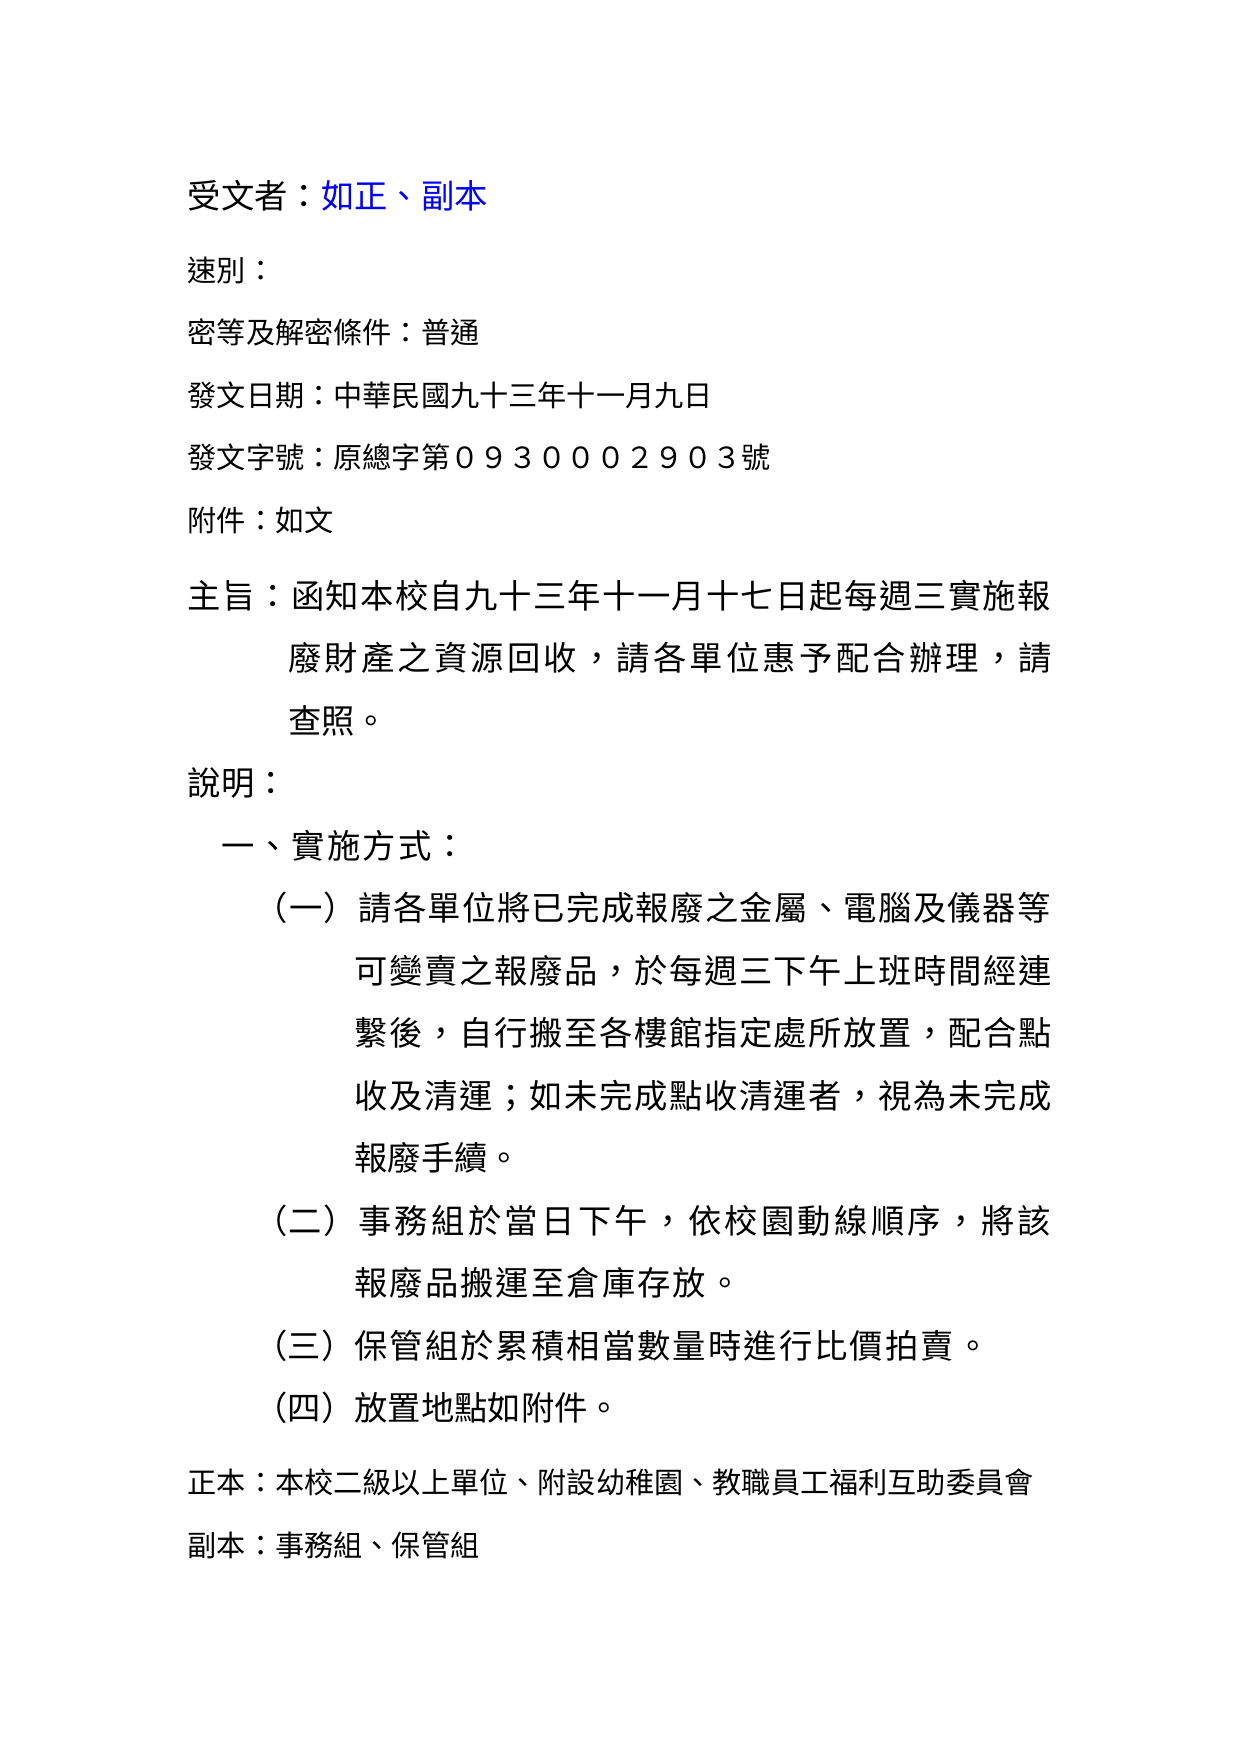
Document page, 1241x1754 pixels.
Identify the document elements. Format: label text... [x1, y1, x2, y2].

text 正本：本校二級以上單位、附設幼稚園、教職員工福利互助委員會 [187, 1439, 1053, 1502]
text 發文日期：中華民國九十三年十一月九日 [187, 352, 1053, 414]
text 速別： [187, 227, 1053, 289]
text 一、實施方式： [221, 802, 1053, 864]
text 密等及解密條件：普通 [187, 289, 1053, 352]
text 發文字號：原總字第０９３０００２９０３號 [187, 414, 1053, 477]
text （四）放置地點如附件。 [254, 1364, 1053, 1427]
text （二）事務組於當日下午，依校園動線順序，將該報廢品搬運至倉庫存放。 [254, 1177, 1053, 1302]
text （一）請各單位將已完成報廢之金屬、電腦及儀器等可變賣之報廢品，於每週三下午上班時間經連繫後，自行搬至各樓館指定處所放置，配合點收及清運；如未完成點收清運者，視為未完成報廢手續。 [254, 864, 1053, 1177]
text 副本：事務組、保管組 [187, 1502, 1053, 1564]
text 受文者：如正、副本 [187, 152, 1053, 214]
text 附件：如文 [187, 477, 1053, 539]
text 主旨：函知本校自九十三年十一月十七日起每週三實施報廢財產之資源回收，請各單位惠予配合辦理，請 查照。 [187, 552, 1053, 739]
text （三）保管組於累積相當數量時進行比價拍賣。 [254, 1302, 1053, 1364]
text 說明： [187, 739, 1053, 802]
